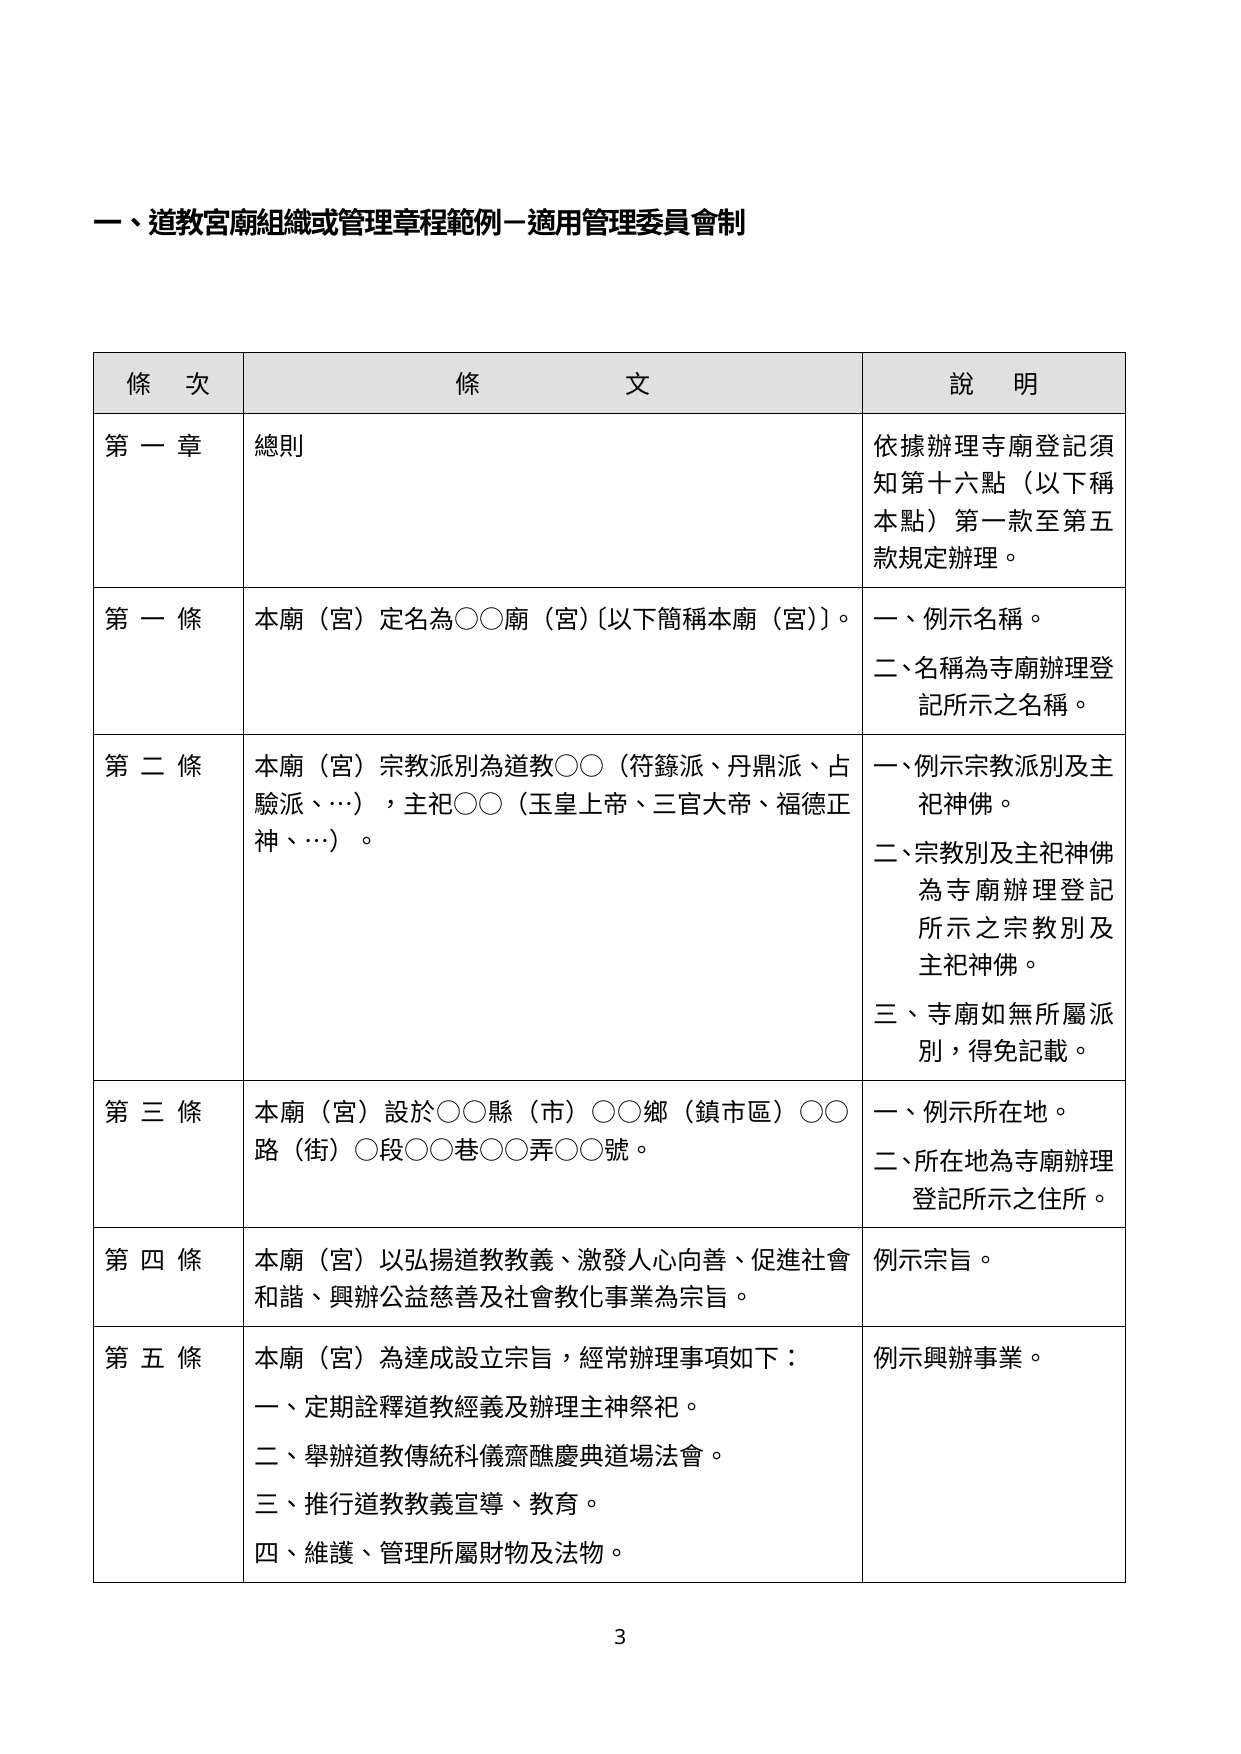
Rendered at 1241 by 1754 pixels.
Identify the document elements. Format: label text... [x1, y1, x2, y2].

table_cell 本廟（宮）設於○○縣（市）○○鄉（鎮市區）○○路（街）○段○○巷○○弄○○號。 [244, 1081, 862, 1227]
table_cell 例示興辦事業。 [863, 1327, 1125, 1582]
table_header 條 次 [94, 353, 243, 413]
table_cell 一、例示宗教派別及主祀神佛。 二、宗教別及主祀神佛為寺廟辦理登記所示之宗教別及主祀神佛。 三、寺廟如無所屬派別，得免記載。 [863, 735, 1125, 1080]
table_cell 依據辦理寺廟登記須知第十六點（以下稱本點）第一款至第五款規定辦理。 [863, 414, 1125, 587]
table_cell 第 四 條 [94, 1228, 243, 1326]
table_cell 總則 [244, 414, 862, 587]
table_cell 一、例示名稱。 二、名稱為寺廟辦理登記所示之名稱。 [863, 588, 1125, 734]
table_cell 一、例示所在地。 二、所在地為寺廟辦理登記所示之住所。 [863, 1081, 1125, 1227]
table_header 說 明 [863, 353, 1125, 413]
table_cell 第 五 條 [94, 1327, 243, 1582]
table_cell 第 一 章 [94, 414, 243, 587]
table_cell 本廟（宮）定名為○○廟（宮）〔以下簡稱本廟（宮）〕。 [244, 588, 862, 734]
table_cell 本廟（宮）以弘揚道教教義、激發人心向善、促進社會和諧、興辦公益慈善及社會教化事業為宗旨。 [244, 1228, 862, 1326]
table_cell 例示宗旨。 [863, 1228, 1125, 1326]
table_cell 第 三 條 [94, 1081, 243, 1227]
table_cell 第 一 條 [94, 588, 243, 734]
table_cell 本廟（宮）宗教派別為道教○○（符籙派、丹鼎派、占驗派、…），主祀○○（玉皇上帝、三官大帝、福德正神、…）。 [244, 735, 862, 1080]
table_cell 第 二 條 [94, 735, 243, 1080]
text 一、道教宮廟組織或管理章程範例－適用管理委員會制 [94, 183, 1053, 258]
table_header 條 文 [244, 353, 862, 413]
table_cell 本廟（宮）為達成設立宗旨，經常辦理事項如下： 一、定期詮釋道教經義及辦理主神祭祀。 二、舉辦道教傳統科儀齋醮慶典道場法會。 三、推行道教教義宣導、教育。 四、維護、管理所屬財物及法物。 [244, 1327, 862, 1582]
